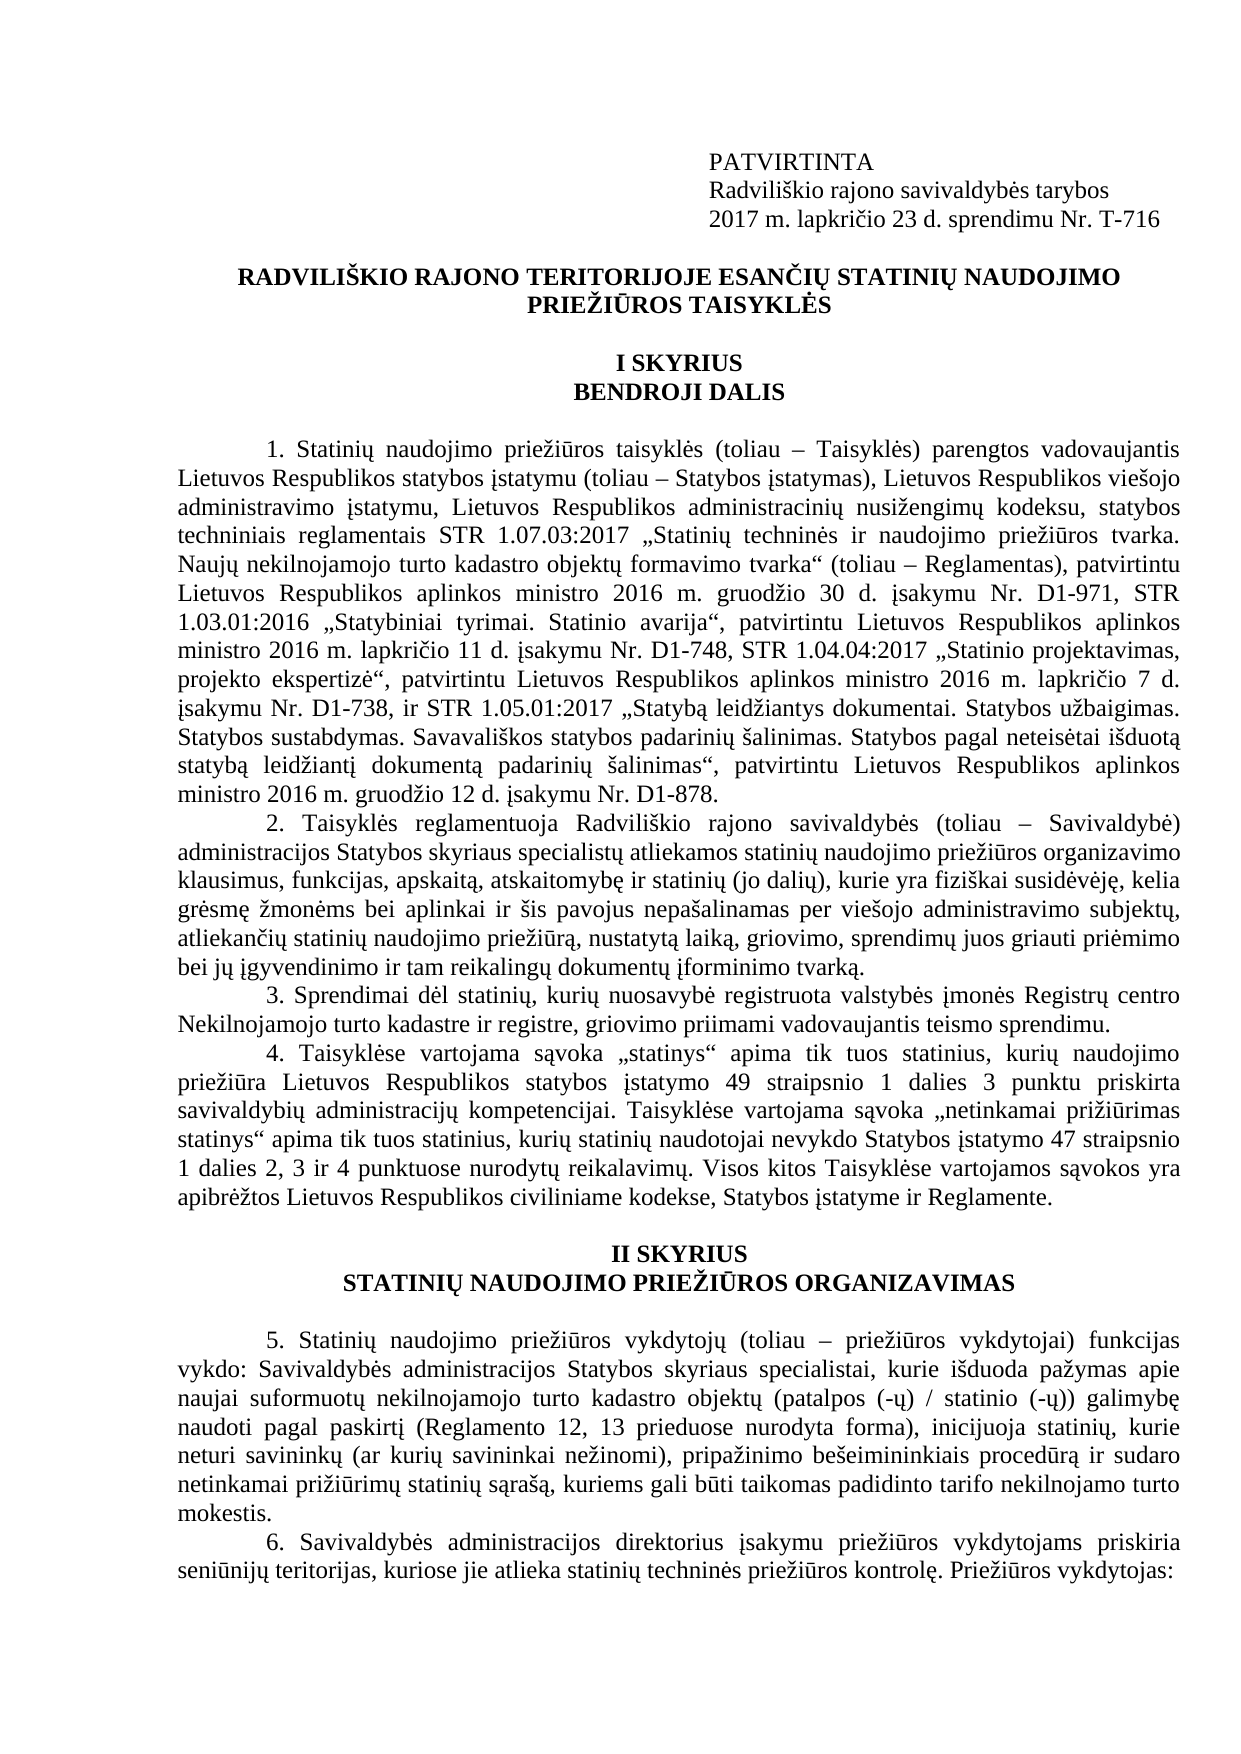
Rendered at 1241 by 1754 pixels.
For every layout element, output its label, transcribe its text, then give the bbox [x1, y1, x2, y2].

text 1. Statinių naudojimo priežiūros taisyklės (toliau – Taisyklės) parengtos vadovaujantis Lietuvos Respublikos statybos įstatymu (toliau – Statybos įstatymas), Lietuvos Respublikos viešojo administravimo įstatymu, Lietuvos Respublikos administracinių nusižengimų kodeksu, statybos techniniais reglamentais STR 1.07.03:2017 „Statinių techninės ir naudojimo priežiūros tvarka. Naujų nekilnojamojo turto kadastro objektų formavimo tvarka“ (toliau – Reglamentas), patvirtintu Lietuvos Respublikos aplinkos ministro 2016 m. gruodžio 30 d. įsakymu Nr. D1-971, STR 1.03.01:2016 „Statybiniai tyrimai. Statinio avarija“, patvirtintu Lietuvos Respublikos aplinkos ministro 2016 m. lapkričio 11 d. įsakymu Nr. D1-748, STR 1.04.04:2017 „Statinio projektavimas, projekto ekspertizė“, patvirtintu Lietuvos Respublikos aplinkos ministro 2016 m. lapkričio 7 d. įsakymu Nr. D1-738, ir STR 1.05.01:2017 „Statybą leidžiantys dokumentai. Statybos užbaigimas. Statybos sustabdymas. Savavališkos statybos padarinių šalinimas. Statybos pagal neteisėtai išduotą statybą leidžiantį dokumentą padarinių šalinimas“, patvirtintu Lietuvos Respublikos aplinkos ministro 2016 m. gruodžio 12 d. įsakymu Nr. D1-878. [177, 434, 1181, 808]
text Radviliškio rajono savivaldybės tarybos [177, 176, 1181, 204]
text RADVILIŠKIO RAJONO TERITORIJOJE ESANČIŲ STATINIŲ NAUDOJIMO PRIEŽIŪROS TAISYKLĖS [177, 262, 1181, 319]
text 2017 m. lapkričio 23 d. sprendimu Nr. T-716 [177, 204, 1181, 233]
text STATINIŲ NAUDOJIMO PRIEŽIŪROS ORGANIZAVIMAS [177, 1268, 1181, 1297]
text BENDROJI DALIS [177, 377, 1181, 406]
text 5. Statinių naudojimo priežiūros vykdytojų (toliau – priežiūros vykdytojai) funkcijas vykdo: Savivaldybės administracijos Statybos skyriaus specialistai, kurie išduoda pažymas apie naujai suformuotų nekilnojamojo turto kadastro objektų (patalpos (-ų) / statinio (-ų)) galimybę naudoti pagal paskirtį (Reglamento 12, 13 prieduose nurodyta forma), inicijuoja statinių, kurie neturi savininkų (ar kurių savininkai nežinomi), pripažinimo bešeimininkiais procedūrą ir sudaro netinkamai prižiūrimų statinių sąrašą, kuriems gali būti taikomas padidinto tarifo nekilnojamo turto mokestis. [177, 1326, 1181, 1527]
text PATVIRTINTA [177, 147, 1181, 176]
text 2. Taisyklės reglamentuoja Radviliškio rajono savivaldybės (toliau – Savivaldybė) administracijos Statybos skyriaus specialistų atliekamos statinių naudojimo priežiūros organizavimo klausimus, funkcijas, apskaitą, atskaitomybę ir statinių (jo dalių), kurie yra fiziškai susidėvėję, kelia grėsmę žmonėms bei aplinkai ir šis pavojus nepašalinamas per viešojo administravimo subjektų, atliekančių statinių naudojimo priežiūrą, nustatytą laiką, griovimo, sprendimų juos griauti priėmimo bei jų įgyvendinimo ir tam reikalingų dokumentų įforminimo tvarką. [177, 808, 1181, 981]
text I SKYRIUS [177, 348, 1181, 377]
text II SKYRIUS [177, 1239, 1181, 1268]
text 4. Taisyklėse vartojama sąvoka „statinys“ apima tik tuos statinius, kurių naudojimo priežiūra Lietuvos Respublikos statybos įstatymo 49 straipsnio 1 dalies 3 punktu priskirta savivaldybių administracijų kompetencijai. Taisyklėse vartojama sąvoka „netinkamai prižiūrimas statinys“ apima tik tuos statinius, kurių statinių naudotojai nevykdo Statybos įstatymo 47 straipsnio 1 dalies 2, 3 ir 4 punktuose nurodytų reikalavimų. Visos kitos Taisyklėse vartojamos sąvokos yra apibrėžtos Lietuvos Respublikos civiliniame kodekse, Statybos įstatyme ir Reglamente. [177, 1038, 1181, 1211]
text 6. Savivaldybės administracijos direktorius įsakymu priežiūros vykdytojams priskiria seniūnijų teritorijas, kuriose jie atlieka statinių techninės priežiūros kontrolę. Priežiūros vykdytojas: [177, 1527, 1181, 1584]
text 3. Sprendimai dėl statinių, kurių nuosavybė registruota valstybės įmonės Registrų centro Nekilnojamojo turto kadastre ir registre, griovimo priimami vadovaujantis teismo sprendimu. [177, 981, 1181, 1038]
